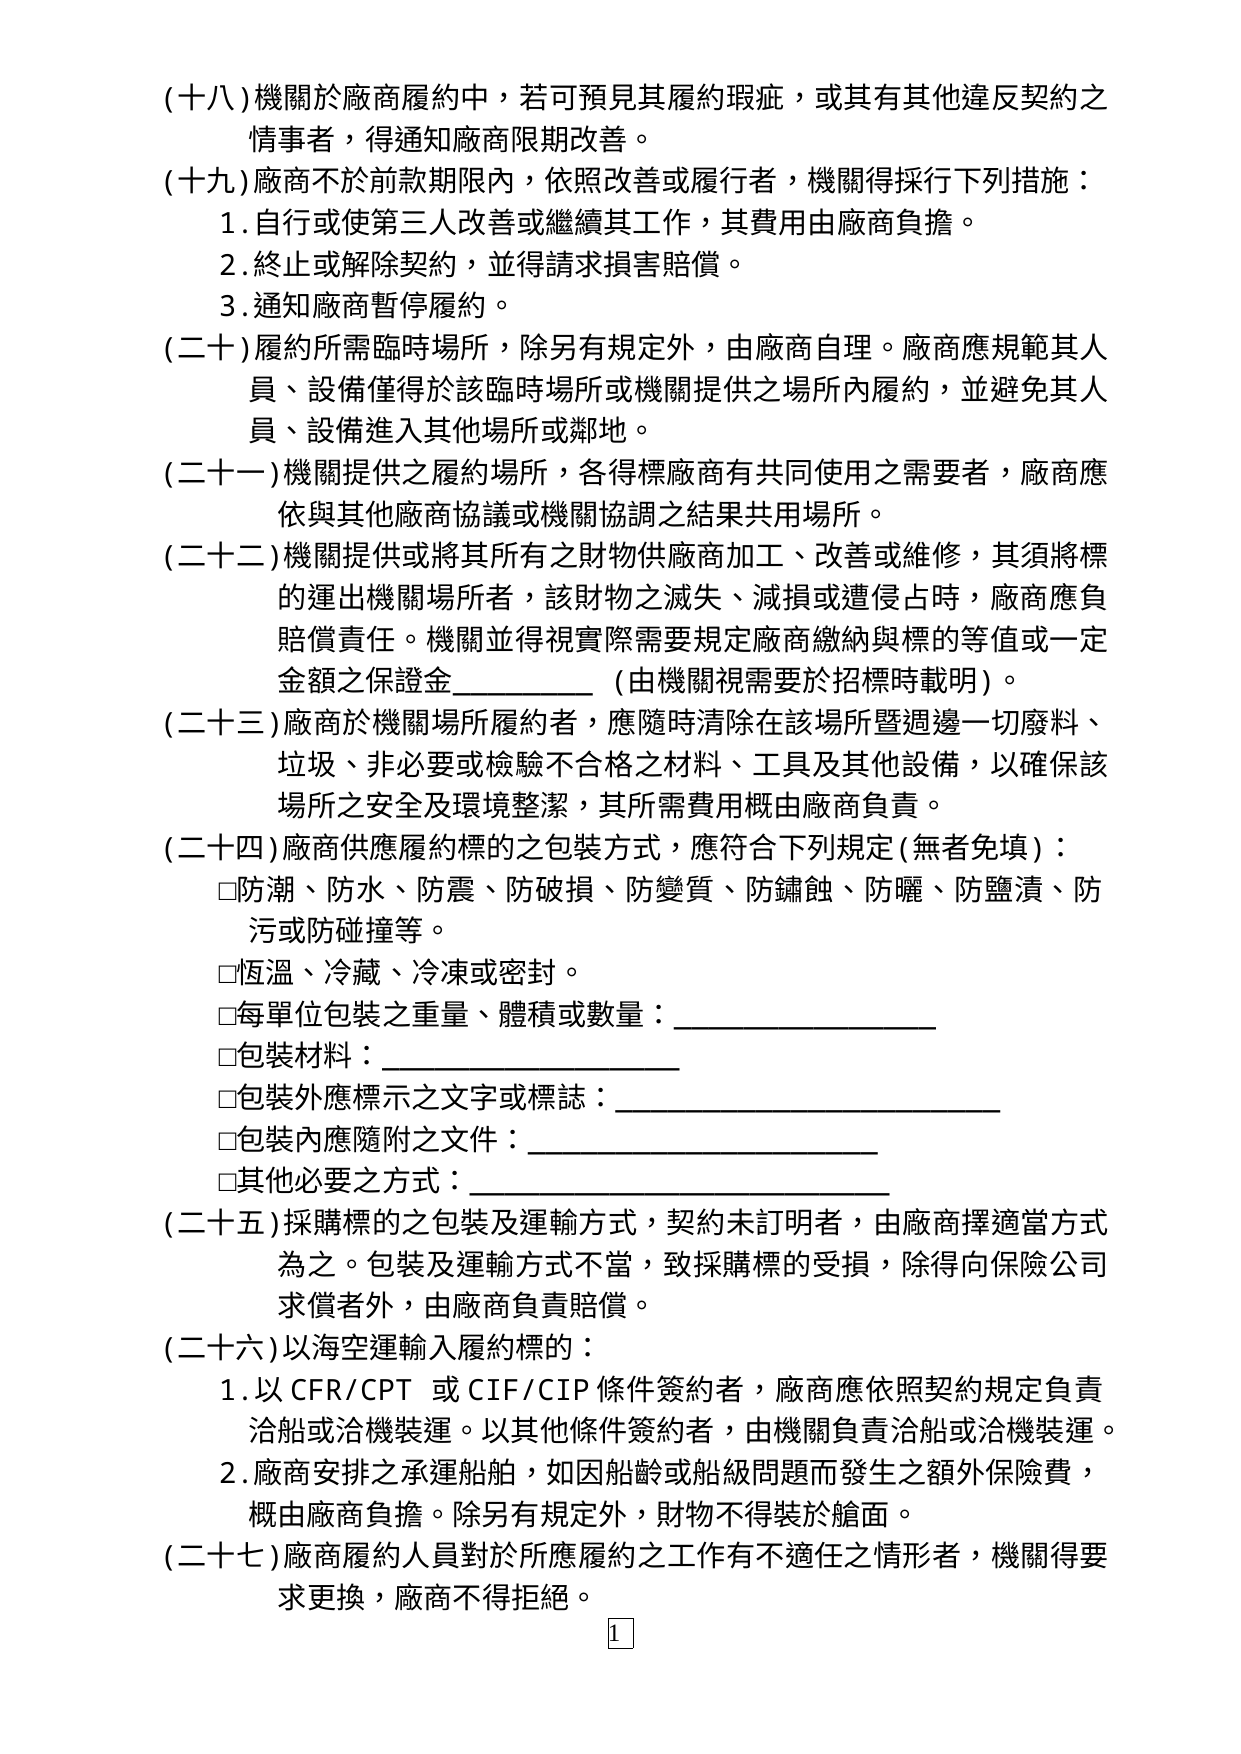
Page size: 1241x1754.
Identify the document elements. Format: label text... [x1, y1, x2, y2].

text 3.通知廠商暫停履約。 [218, 283, 1104, 325]
text □恆溫、冷藏、冷凍或密封。 [218, 950, 1104, 992]
text (二十五)採購標的之包裝及運輸方式，契約未訂明者，由廠商擇適當方式為之。包裝及運輸方式不當，致採購標的受損，除得向保險公司求償者外，由廠商負責賠償。 [159, 1200, 1110, 1325]
text (十八)機關於廠商履約中，若可預見其履約瑕疵，或其有其他違反契約之情事者，得通知廠商限期改善。 [159, 75, 1110, 158]
text 2.終止或解除契約，並得請求損害賠償。 [218, 242, 1104, 283]
text □包裝外應標示之文字或標誌：______________________ [218, 1075, 1104, 1117]
text □防潮、防水、防震、防破損、防變質、防鏽蝕、防曬、防鹽漬、防污或防碰撞等。 [218, 867, 1104, 950]
text (二十三)廠商於機關場所履約者，應隨時清除在該場所暨週邊一切廢料、垃圾、非必要或檢驗不合格之材料、工具及其他設備，以確保該場所之安全及環境整潔，其所需費用概由廠商負責。 [159, 700, 1110, 825]
text □包裝內應隨附之文件：____________________ [218, 1117, 1104, 1158]
text □其他必要之方式：________________________ [218, 1158, 1104, 1200]
text □每單位包裝之重量、體積或數量：_______________ [218, 992, 1104, 1033]
text (二十四)廠商供應履約標的之包裝方式，應符合下列規定(無者免填)： [159, 825, 1110, 867]
text (二十七)廠商履約人員對於所應履約之工作有不適任之情形者，機關得要求更換，廠商不得拒絕。 [159, 1533, 1110, 1617]
text (十九)廠商不於前款期限內，依照改善或履行者，機關得採行下列措施： [159, 158, 1110, 200]
text (二十一)機關提供之履約場所，各得標廠商有共同使用之需要者，廠商應依與其他廠商協議或機關協調之結果共用場所。 [159, 450, 1110, 533]
text (二十六)以海空運輸入履約標的： [159, 1325, 1110, 1367]
text 1.自行或使第三人改善或繼續其工作，其費用由廠商負擔。 [218, 200, 1104, 242]
text (二十二)機關提供或將其所有之財物供廠商加工、改善或維修，其須將標的運出機關場所者，該財物之滅失、減損或遭侵占時，廠商應負賠償責任。機關並得視實際需要規定廠商繳納與標的等值或一定金額之保證金________ (由機關視需要於招標時載明)。 [159, 533, 1110, 700]
text 2.廠商安排之承運船舶，如因船齡或船級問題而發生之額外保險費，概由廠商負擔。除另有規定外，財物不得裝於艙面。 [218, 1450, 1104, 1533]
text 1.以CFR/CPT 或CIF/CIP條件簽約者，廠商應依照契約規定負責洽船或洽機裝運。以其他條件簽約者，由機關負責洽船或洽機裝運。 [218, 1367, 1104, 1450]
text □包裝材料：_________________ [218, 1033, 1104, 1075]
text (二十)履約所需臨時場所，除另有規定外，由廠商自理。廠商應規範其人員、設備僅得於該臨時場所或機關提供之場所內履約，並避免其人員、設備進入其他場所或鄰地。 [159, 325, 1110, 450]
